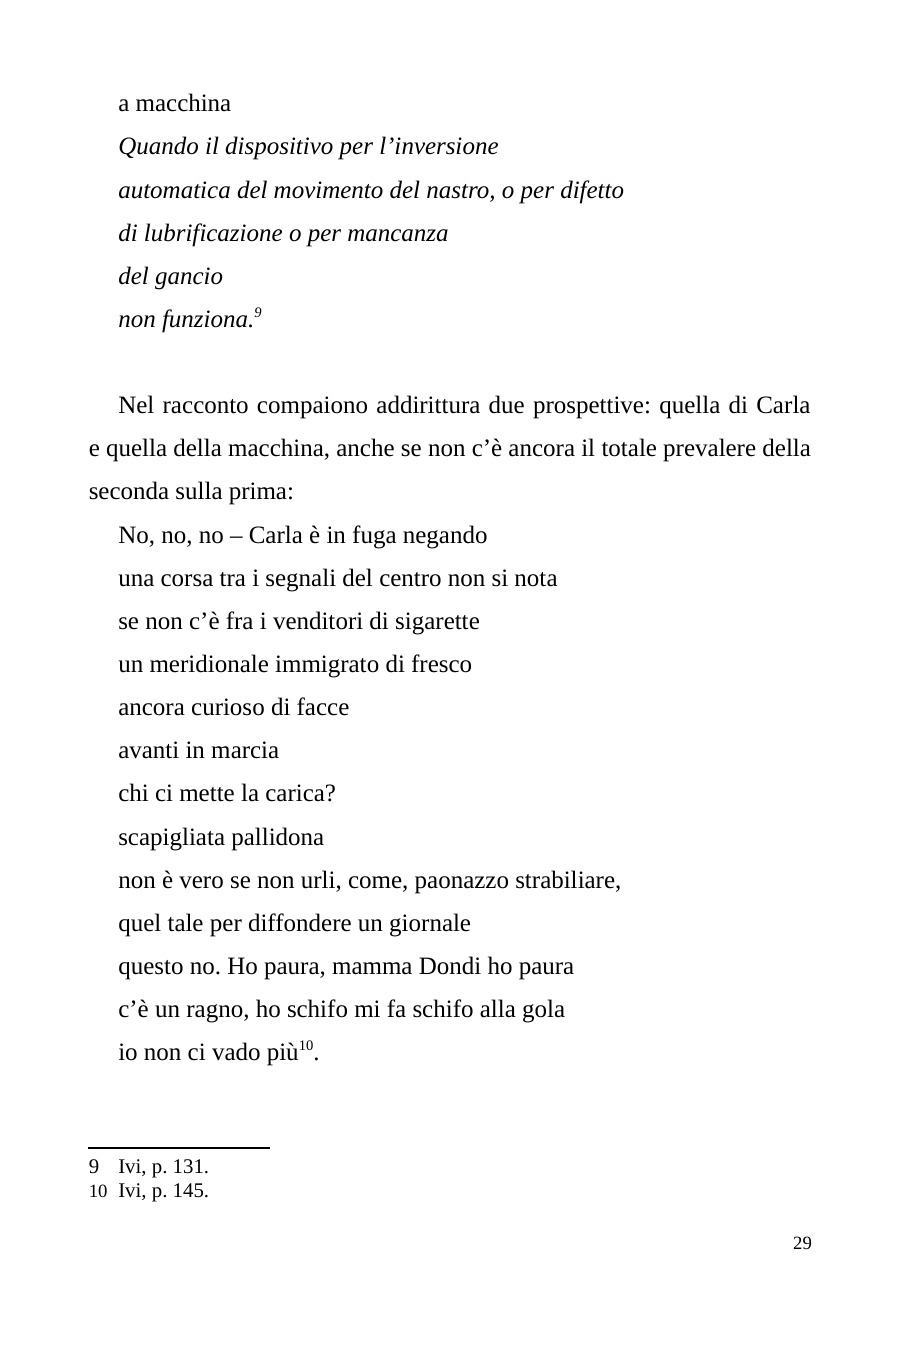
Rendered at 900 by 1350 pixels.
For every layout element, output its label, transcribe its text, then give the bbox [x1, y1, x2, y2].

text del gancio [88, 261, 811, 290]
text Quando il dispositivo per l’inversione [88, 132, 811, 160]
text non funziona. [88, 304, 811, 333]
text a macchina [88, 88, 811, 117]
text non è vero se non urli, come, paonazzo strabiliare, [88, 865, 811, 893]
text automatica del movimento del nastro, o per difetto [88, 175, 811, 203]
text avanti in marcia [88, 735, 811, 764]
text una corsa tra i segnali del centro non si nota [88, 563, 811, 592]
text Ivi, p. 131. [88, 1154, 811, 1178]
text di lubrificazione o per mancanza [88, 218, 811, 247]
text se non c’è fra i venditori di sigarette [88, 606, 811, 635]
text quel tale per diffondere un giornale [88, 908, 811, 937]
text io non ci vado più. [88, 1037, 811, 1066]
text ancora curioso di facce [88, 692, 811, 721]
text scapigliata pallidona [88, 822, 811, 850]
text un meridionale immigrato di fresco [88, 649, 811, 678]
text Nel racconto compaiono addirittura due prospettive: quella di Carla e quella della macchina, anche se non c’è ancora il totale prevalere della seconda sulla prima: [88, 390, 811, 505]
text questo no. Ho paura, mamma Dondi ho paura [88, 951, 811, 980]
text c’è un ragno, ho schifo mi fa schifo alla gola [88, 994, 811, 1023]
text chi ci mette la carica? [88, 778, 811, 807]
text No, no, no – Carla è in fuga negando [88, 520, 811, 548]
text Ivi, p. 145. [88, 1178, 811, 1202]
